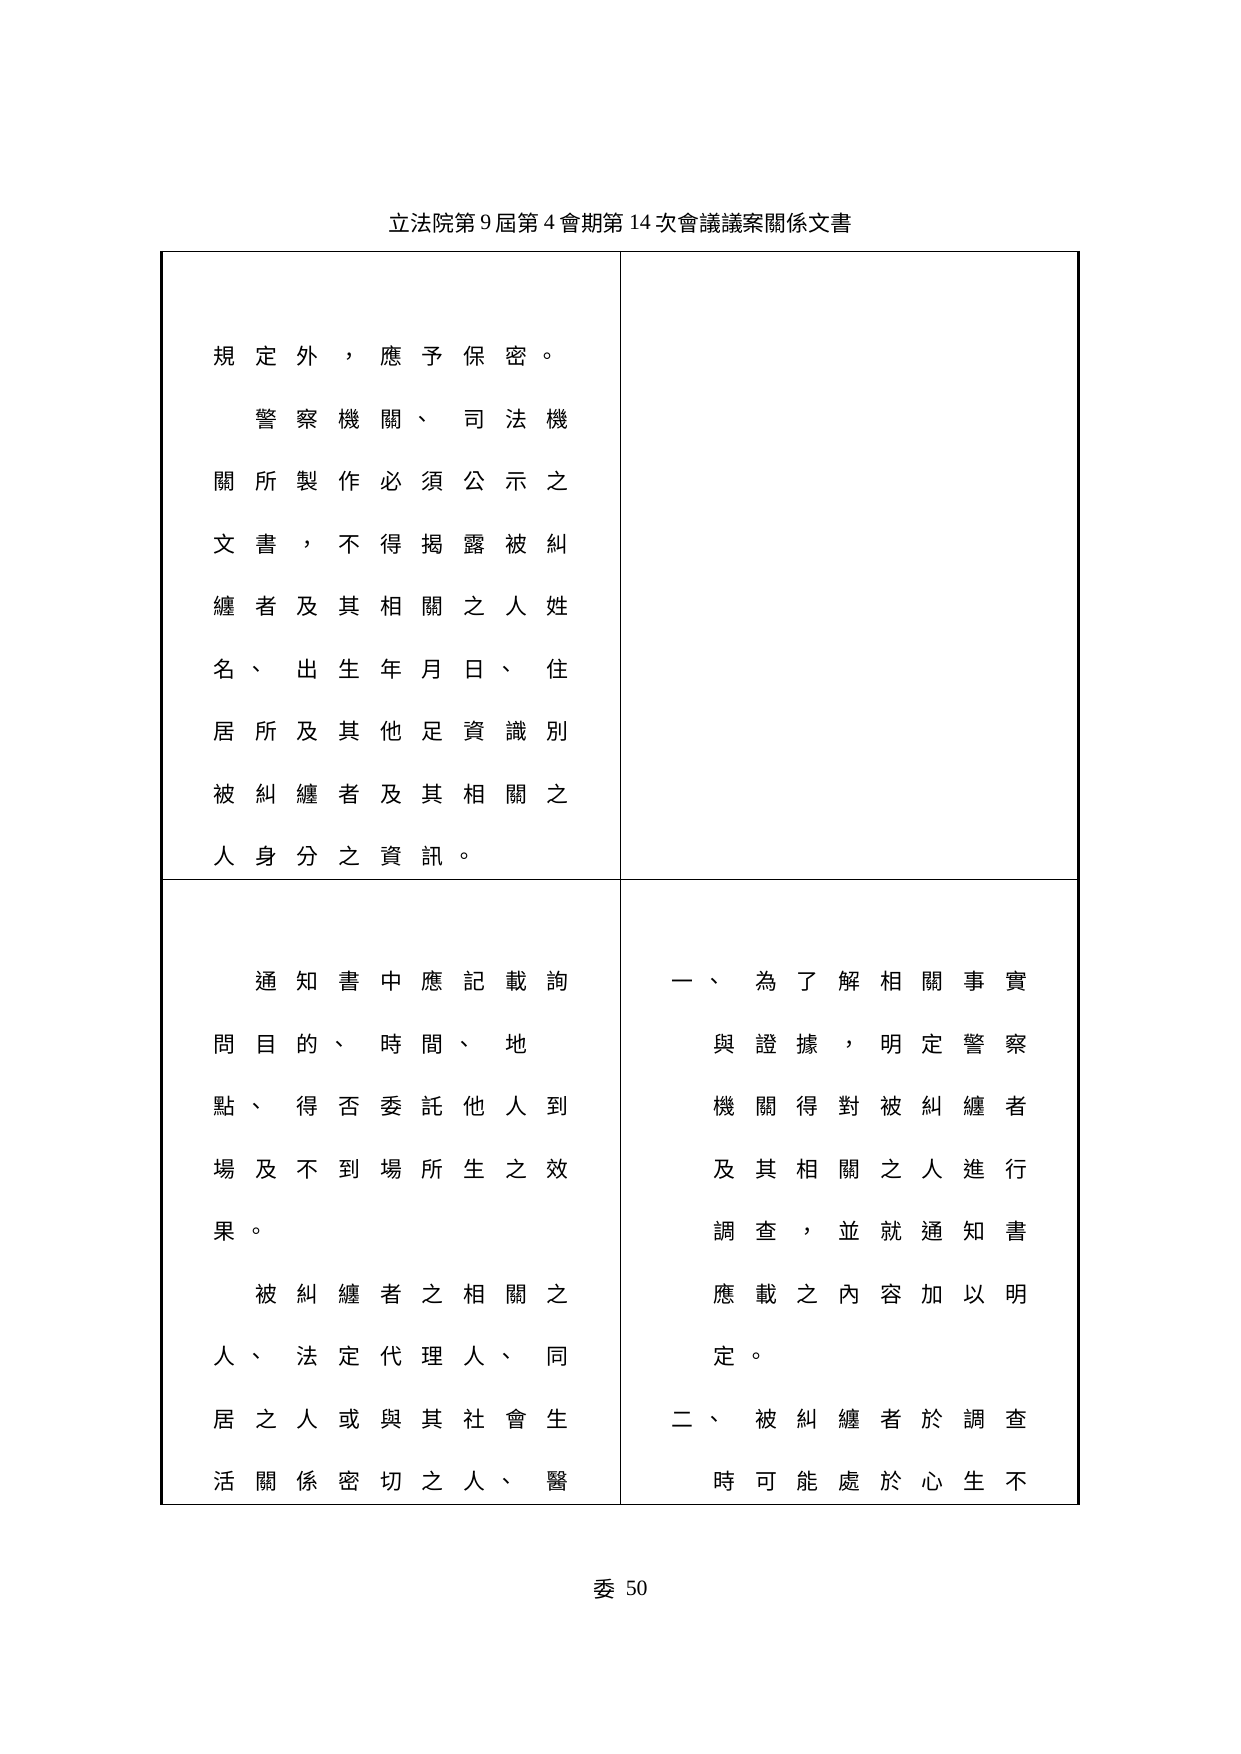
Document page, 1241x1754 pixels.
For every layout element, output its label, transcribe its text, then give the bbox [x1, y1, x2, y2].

table_cell [621, 252, 1077, 879]
table_cell 第八條 （對被糾纏者之調查） 警察機關基於調查事實及證據之必要，得書面通知被糾纏者及其相關之人及行為人陳述意見或提供必要之文件、資料。 通知書中應記載詢問目的、時間、地點、得否委託他人到場及不到場所生之效果。 被糾纏者之相關之人、法定代理人、同居之人或與其社會生活關係密切之人、醫師、心理師、輔導人員或社工人員得於調查或審判中，陪同被糾纏者在場，並陳述意見。 [163, 880, 620, 1504]
table_cell 規定外，應予保密。 警察機關、司法機關所製作必須公示之文書，不得揭露被糾纏者及其相關之人姓名、出生年月日、住居所及其他足資識別被糾纏者及其相關之人身分之資訊。 [163, 252, 620, 879]
table_cell 一、為了解相關事實與證據，明定警察機關得對被糾纏者及其相關之人進行調查，並就通知書應載之內容加以明定。 二、被糾纏者於調查時可能處於心生不 [621, 880, 1077, 1504]
